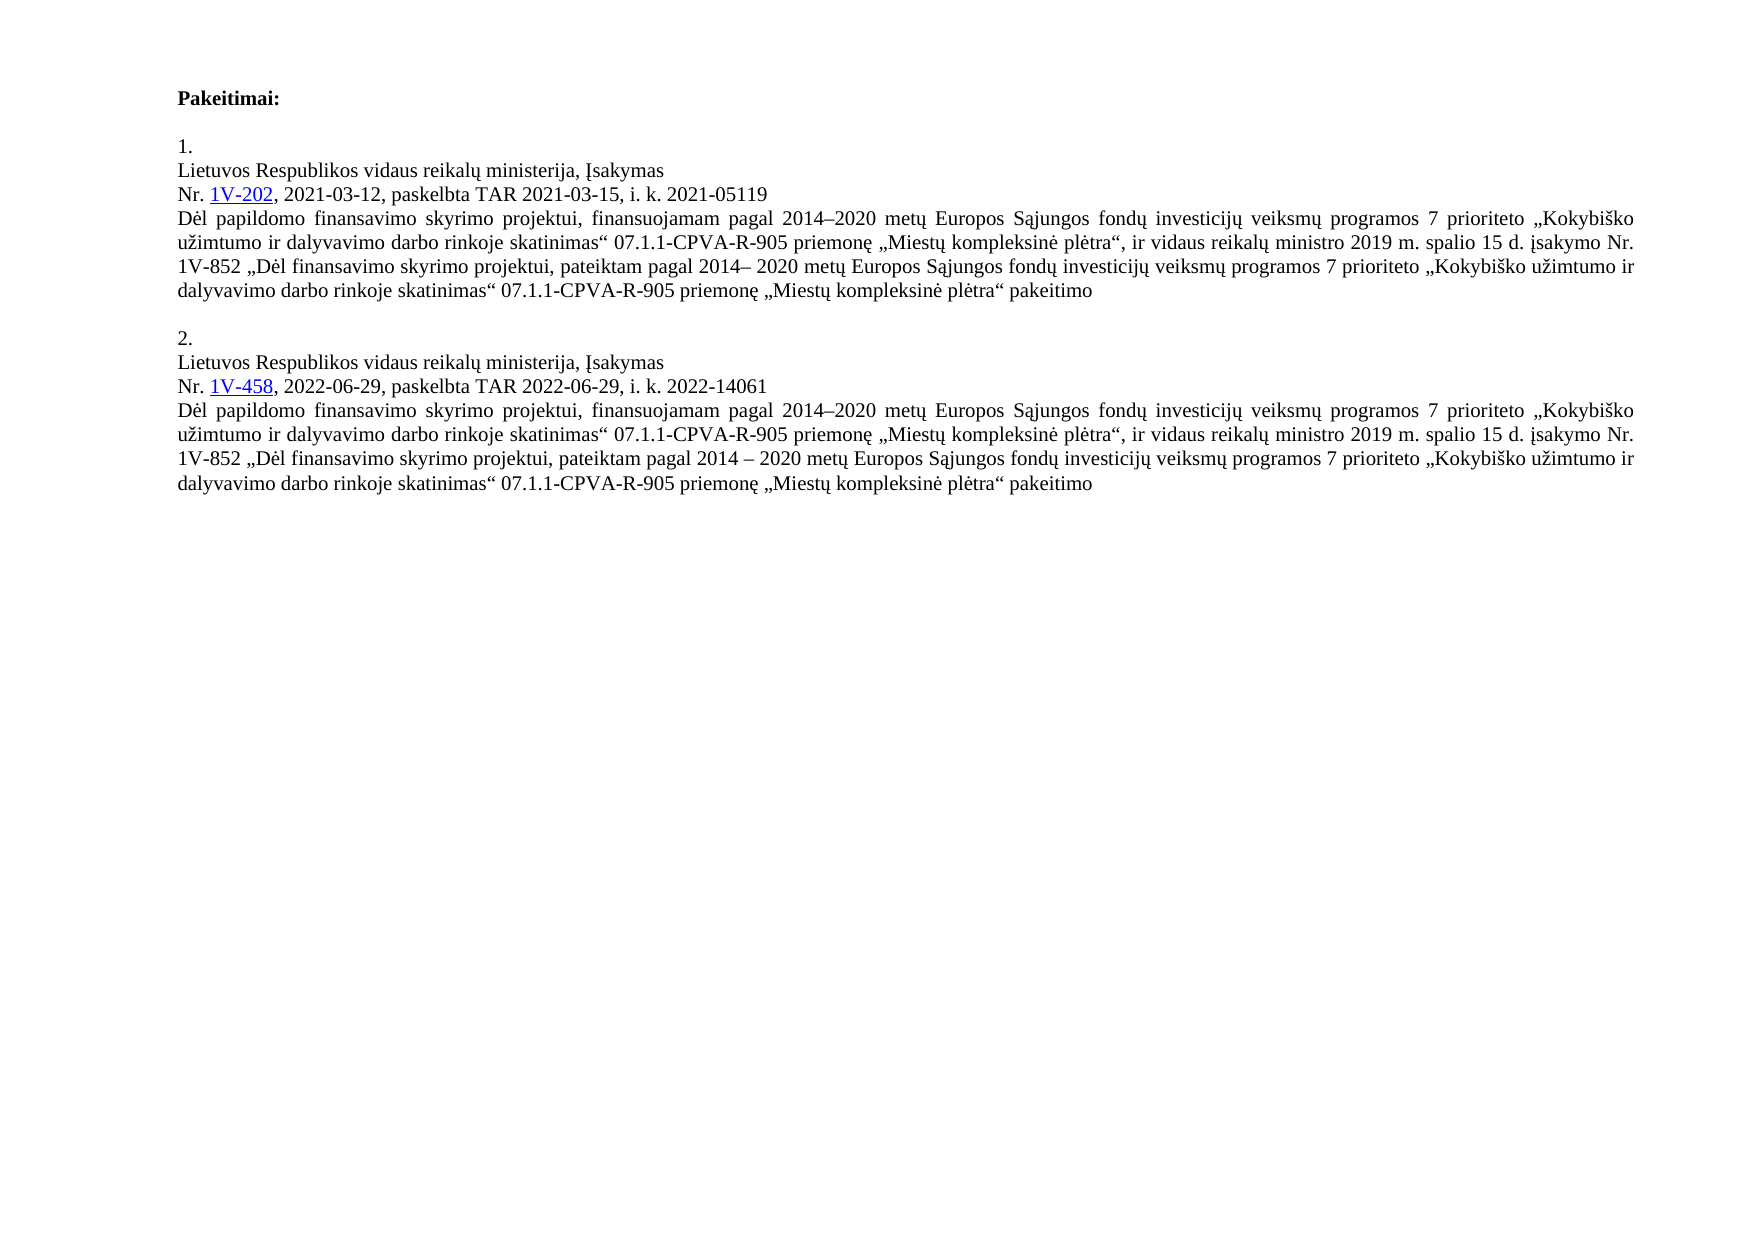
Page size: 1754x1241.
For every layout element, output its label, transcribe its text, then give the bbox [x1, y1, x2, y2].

text Dėl papildomo finansavimo skyrimo projektui, finansuojamam pagal 2014–2020 metų Europos Sąjungos fondų investicijų veiksmų programos 7 prioriteto „Kokybiško užimtumo ir dalyvavimo darbo rinkoje skatinimas“ 07.1.1-CPVA-R-905 priemonę „Miestų kompleksinė plėtra“, ir vidaus reikalų ministro 2019 m. spalio 15 d. įsakymo Nr. 1V-852 „Dėl finansavimo skyrimo projektui, pateiktam pagal 2014 – 2020 metų Europos Sąjungos fondų investicijų veiksmų programos 7 prioriteto „Kokybiško užimtumo ir dalyvavimo darbo rinkoje skatinimas“ 07.1.1-CPVA-R-905 priemonę „Miestų kompleksinė plėtra“ pakeitimo [177, 398, 1636, 494]
text Nr. 1V-458, 2022-06-29, paskelbta TAR 2022-06-29, i. k. 2022-14061 [177, 374, 1636, 398]
text 2. [177, 326, 1636, 350]
text Pakeitimai: [177, 85, 1636, 109]
text Dėl papildomo finansavimo skyrimo projektui, finansuojamam pagal 2014–2020 metų Europos Sąjungos fondų investicijų veiksmų programos 7 prioriteto „Kokybiško užimtumo ir dalyvavimo darbo rinkoje skatinimas“ 07.1.1-CPVA-R-905 priemonę „Miestų kompleksinė plėtra“, ir vidaus reikalų ministro 2019 m. spalio 15 d. įsakymo Nr. 1V-852 „Dėl finansavimo skyrimo projektui, pateiktam pagal 2014– 2020 metų Europos Sąjungos fondų investicijų veiksmų programos 7 prioriteto „Kokybiško užimtumo ir dalyvavimo darbo rinkoje skatinimas“ 07.1.1-CPVA-R-905 priemonę „Miestų kompleksinė plėtra“ pakeitimo [177, 206, 1636, 302]
text Nr. 1V-202, 2021-03-12, paskelbta TAR 2021-03-15, i. k. 2021-05119 [177, 182, 1636, 206]
text Lietuvos Respublikos vidaus reikalų ministerija, Įsakymas [177, 158, 1636, 182]
text Lietuvos Respublikos vidaus reikalų ministerija, Įsakymas [177, 350, 1636, 374]
text 1. [177, 133, 1636, 158]
